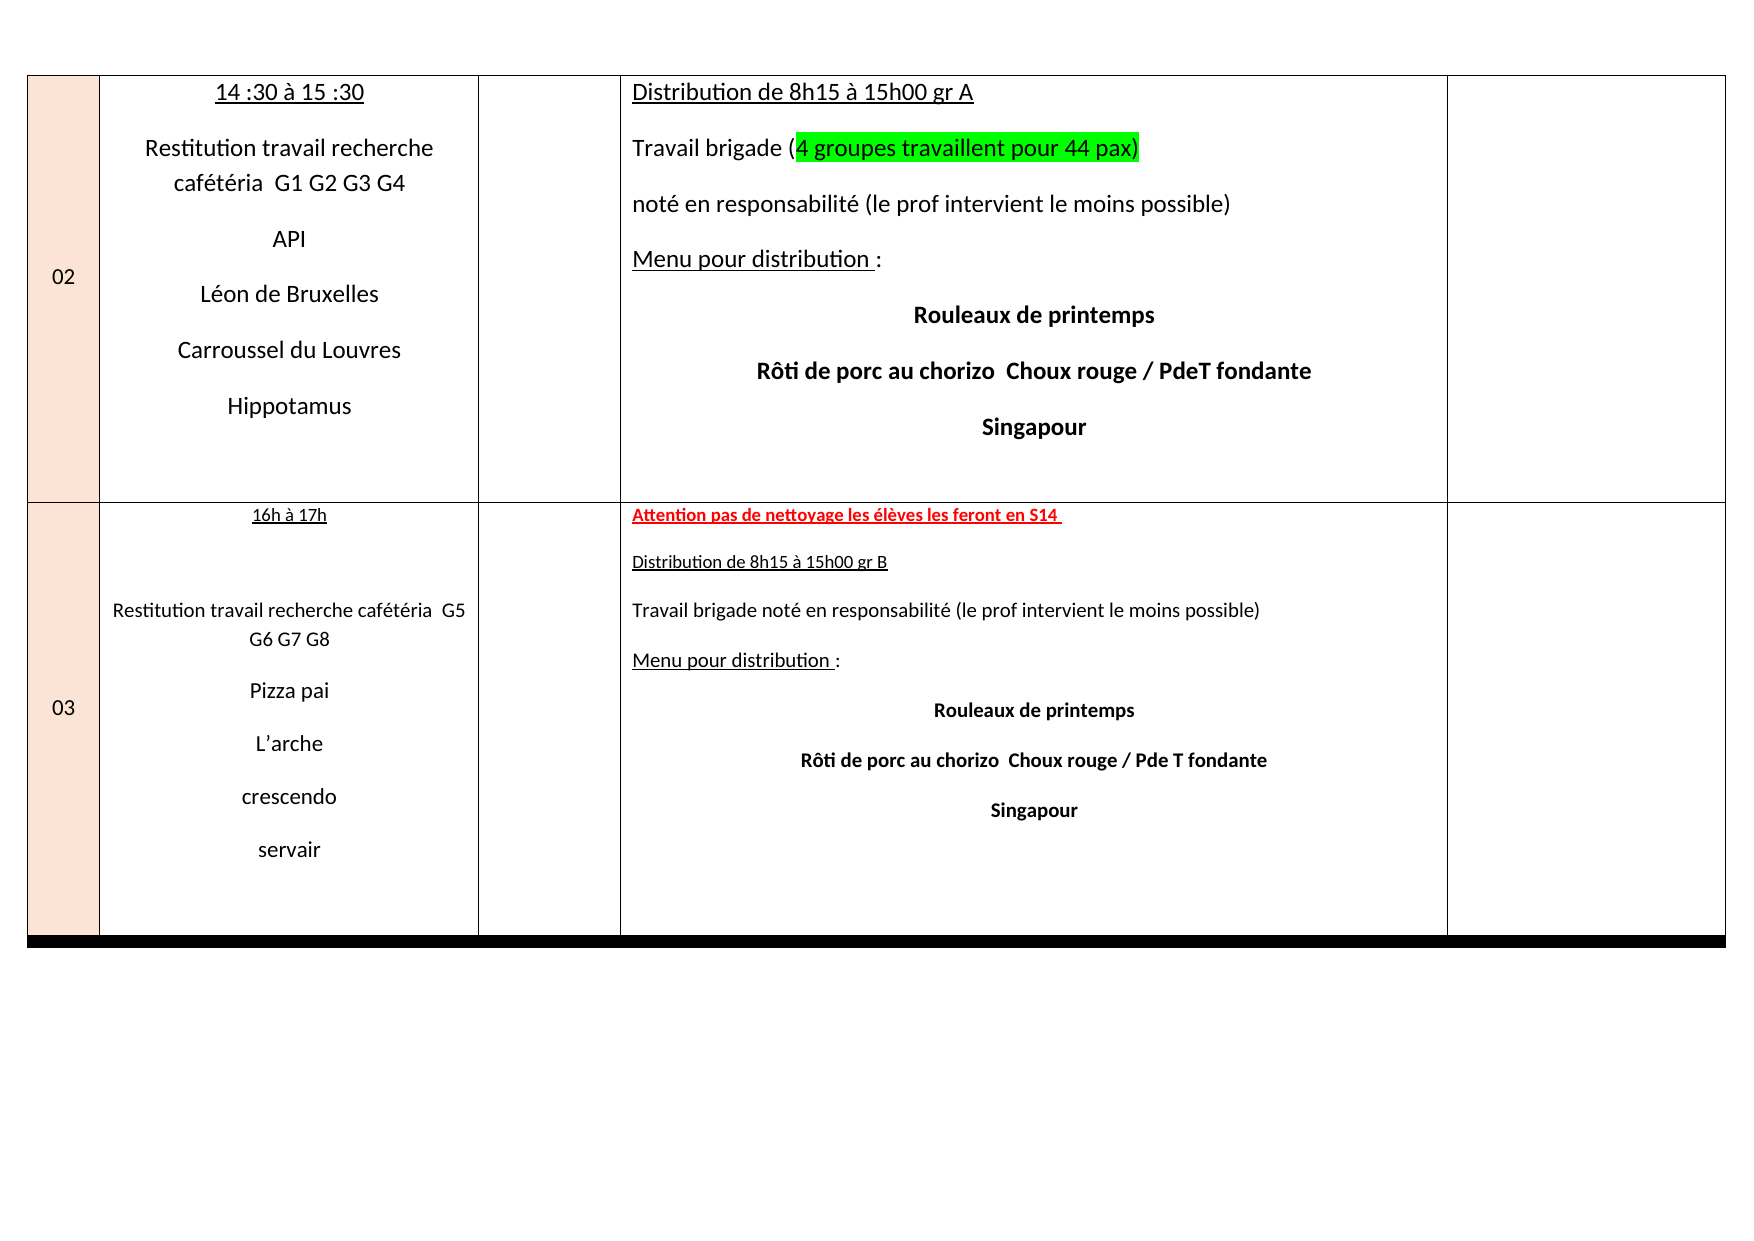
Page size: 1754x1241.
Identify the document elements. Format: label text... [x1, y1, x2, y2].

table_cell 02 [28, 76, 99, 502]
table_cell Distribution de 8h15 à 15h00 gr A Travail brigade (4 groupes travaillent pour 44 pax) noté en responsabilité (le prof intervient le moins possible) Menu pour distribution : Rouleaux de printemps Rôti de porc au chorizo Choux rouge / PdeT fondante Singapour [621, 76, 1447, 502]
table_cell 03 [28, 503, 99, 935]
table_cell [1448, 76, 1725, 502]
table_cell 14 :30 à 15 :30 Restitution travail recherche cafétéria G1 G2 G3 G4 API Léon de Bruxelles Carroussel du Louvres Hippotamus [100, 76, 478, 502]
table_cell [479, 76, 620, 502]
table_cell [1448, 503, 1725, 935]
table_cell 16h à 17h Restitution travail recherche cafétéria G5 G6 G7 G8 Pizza pai L’arche crescendo servair [100, 503, 478, 935]
table_cell [479, 503, 620, 935]
table_cell Attention pas de nettoyage les élèves les feront en S14 Distribution de 8h15 à 15h00 gr B Travail brigade noté en responsabilité (le prof intervient le moins possible) Menu pour distribution : Rouleaux de printemps Rôti de porc au chorizo Choux rouge / Pde T fondante Singapour [621, 503, 1447, 935]
